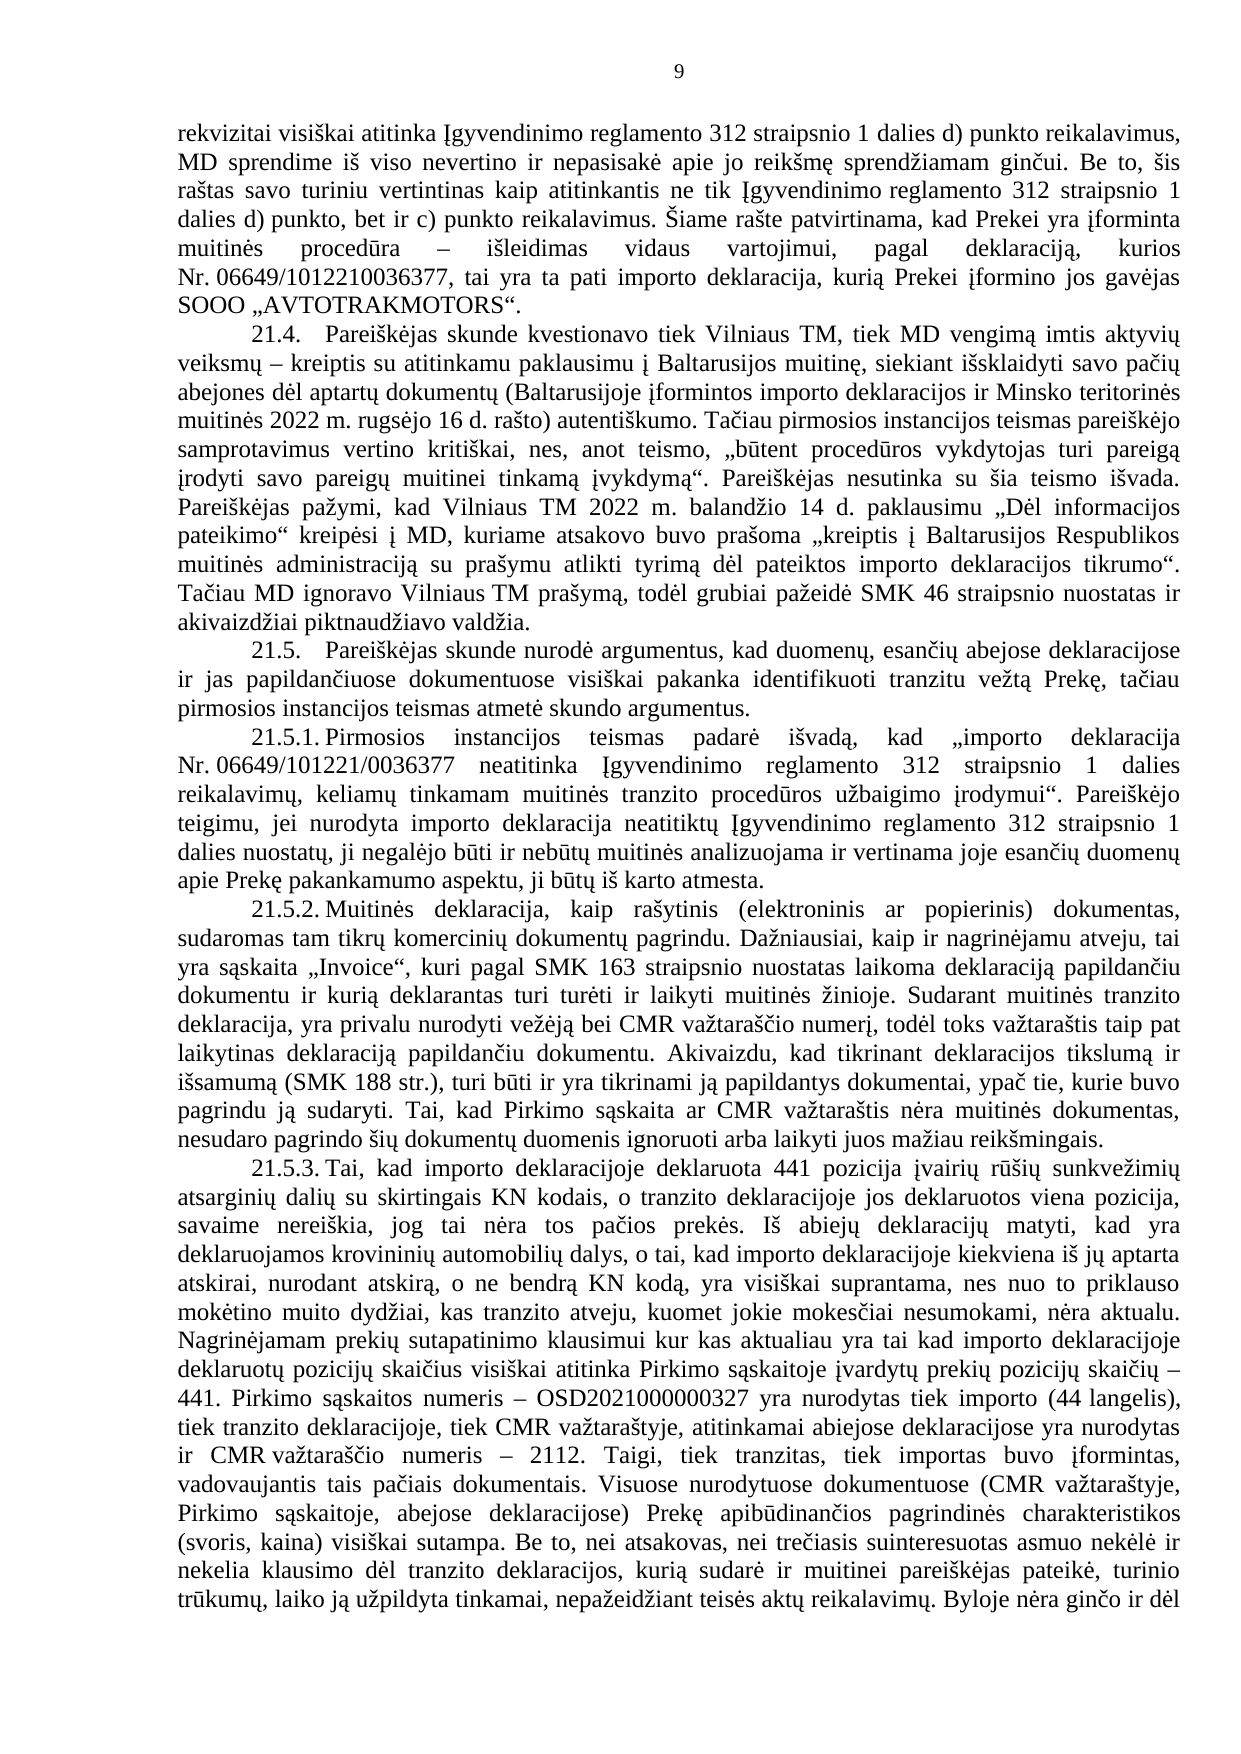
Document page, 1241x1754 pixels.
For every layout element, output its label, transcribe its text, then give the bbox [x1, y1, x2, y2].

text rekvizitai visiškai atitinka Įgyvendinimo reglamento 312 straipsnio 1 dalies d) punkto reikalavimus, MD sprendime iš viso nevertino ir nepasisakė apie jo reikšmę sprendžiamam ginčui. Be to, šis raštas savo turiniu vertintinas kaip atitinkantis ne tik Įgyvendinimo reglamento 312 straipsnio 1 dalies d) punkto, bet ir c) punkto reikalavimus. Šiame rašte patvirtinama, kad Prekei yra įforminta muitinės procedūra – išleidimas vidaus vartojimui, pagal deklaraciją, kurios Nr. 06649/1012210036377, tai yra ta pati importo deklaracija, kurią Prekei įformino jos gavėjas SOOO „AVTOTRAKMOTORS“. [177, 118, 1181, 319]
text 21.5.3. Tai, kad importo deklaracijoje deklaruota 441 pozicija įvairių rūšių sunkvežimių atsarginių dalių su skirtingais KN kodais, o tranzito deklaracijoje jos deklaruotos viena pozicija, savaime nereiškia, jog tai nėra tos pačios prekės. Iš abiejų deklaracijų matyti, kad yra deklaruojamos krovininių automobilių dalys, o tai, kad importo deklaracijoje kiekviena iš jų aptarta atskirai, nurodant atskirą, o ne bendrą KN kodą, yra visiškai suprantama, nes nuo to priklauso mokėtino muito dydžiai, kas tranzito atveju, kuomet jokie mokesčiai nesumokami, nėra aktualu. Nagrinėjamam prekių sutapatinimo klausimui kur kas aktualiau yra tai kad importo deklaracijoje deklaruotų pozicijų skaičius visiškai atitinka Pirkimo sąskaitoje įvardytų prekių pozicijų skaičių – 441. Pirkimo sąskaitos numeris – OSD2021000000327 yra nurodytas tiek importo (44 langelis), tiek tranzito deklaracijoje, tiek CMR važtaraštyje, atitinkamai abiejose deklaracijose yra nurodytas ir CMR važtaraščio numeris – 2112. Taigi, tiek tranzitas, tiek importas buvo įformintas, vadovaujantis tais pačiais dokumentais. Visuose nurodytuose dokumentuose (CMR važtaraštyje, Pirkimo sąskaitoje, abejose deklaracijose) Prekę apibūdinančios pagrindinės charakteristikos (svoris, kaina) visiškai sutampa. Be to, nei atsakovas, nei trečiasis suinteresuotas asmuo nekėlė ir nekelia klausimo dėl tranzito deklaracijos, kurią sudarė ir muitinei pareiškėjas pateikė, turinio trūkumų, laiko ją užpildyta tinkamai, nepažeidžiant teisės aktų reikalavimų. Byloje nėra ginčo ir dėl [177, 1153, 1181, 1613]
text 21.5.1. Pirmosios instancijos teismas padarė išvadą, kad „importo deklaracija Nr. 06649/101221/0036377 neatitinka Įgyvendinimo reglamento 312 straipsnio 1 dalies reikalavimų, keliamų tinkamam muitinės tranzito procedūros užbaigimo įrodymui“. Pareiškėjo teigimu, jei nurodyta importo deklaracija neatitiktų Įgyvendinimo reglamento 312 straipsnio 1 dalies nuostatų, ji negalėjo būti ir nebūtų muitinės analizuojama ir vertinama joje esančių duomenų apie Prekę pakankamumo aspektu, ji būtų iš karto atmesta. [177, 722, 1181, 894]
text 21.5. Pareiškėjas skunde nurodė argumentus, kad duomenų, esančių abejose deklaracijose ir jas papildančiuose dokumentuose visiškai pakanka identifikuoti tranzitu vežtą Prekę, tačiau pirmosios instancijos teismas atmetė skundo argumentus. [177, 636, 1181, 722]
text 21.4. Pareiškėjas skunde kvestionavo tiek Vilniaus TM, tiek MD vengimą imtis aktyvių veiksmų – kreiptis su atitinkamu paklausimu į Baltarusijos muitinę, siekiant išsklaidyti savo pačių abejones dėl aptartų dokumentų (Baltarusijoje įformintos importo deklaracijos ir Minsko teritorinės muitinės 2022 m. rugsėjo 16 d. rašto) autentiškumo. Tačiau pirmosios instancijos teismas pareiškėjo samprotavimus vertino kritiškai, nes, anot teismo, „būtent procedūros vykdytojas turi pareigą įrodyti savo pareigų muitinei tinkamą įvykdymą“. Pareiškėjas nesutinka su šia teismo išvada. Pareiškėjas pažymi, kad Vilniaus TM 2022 m. balandžio 14 d. paklausimu „Dėl informacijos pateikimo“ kreipėsi į MD, kuriame atsakovo buvo prašoma „kreiptis į Baltarusijos Respublikos muitinės administraciją su prašymu atlikti tyrimą dėl pateiktos importo deklaracijos tikrumo“. Tačiau MD ignoravo Vilniaus TM prašymą, todėl grubiai pažeidė SMK 46 straipsnio nuostatas ir akivaizdžiai piktnaudžiavo valdžia. [177, 319, 1181, 636]
text 21.5.2. Muitinės deklaracija, kaip rašytinis (elektroninis ar popierinis) dokumentas, sudaromas tam tikrų komercinių dokumentų pagrindu. Dažniausiai, kaip ir nagrinėjamu atveju, tai yra sąskaita „Invoice“, kuri pagal SMK 163 straipsnio nuostatas laikoma deklaraciją papildančiu dokumentu ir kurią deklarantas turi turėti ir laikyti muitinės žinioje. Sudarant muitinės tranzito deklaracija, yra privalu nurodyti vežėją bei CMR važtaraščio numerį, todėl toks važtaraštis taip pat laikytinas deklaraciją papildančiu dokumentu. Akivaizdu, kad tikrinant deklaracijos tikslumą ir išsamumą (SMK 188 str.), turi būti ir yra tikrinami ją papildantys dokumentai, ypač tie, kurie buvo pagrindu ją sudaryti. Tai, kad Pirkimo sąskaita ar CMR važtaraštis nėra muitinės dokumentas, nesudaro pagrindo šių dokumentų duomenis ignoruoti arba laikyti juos mažiau reikšmingais. [177, 894, 1181, 1153]
